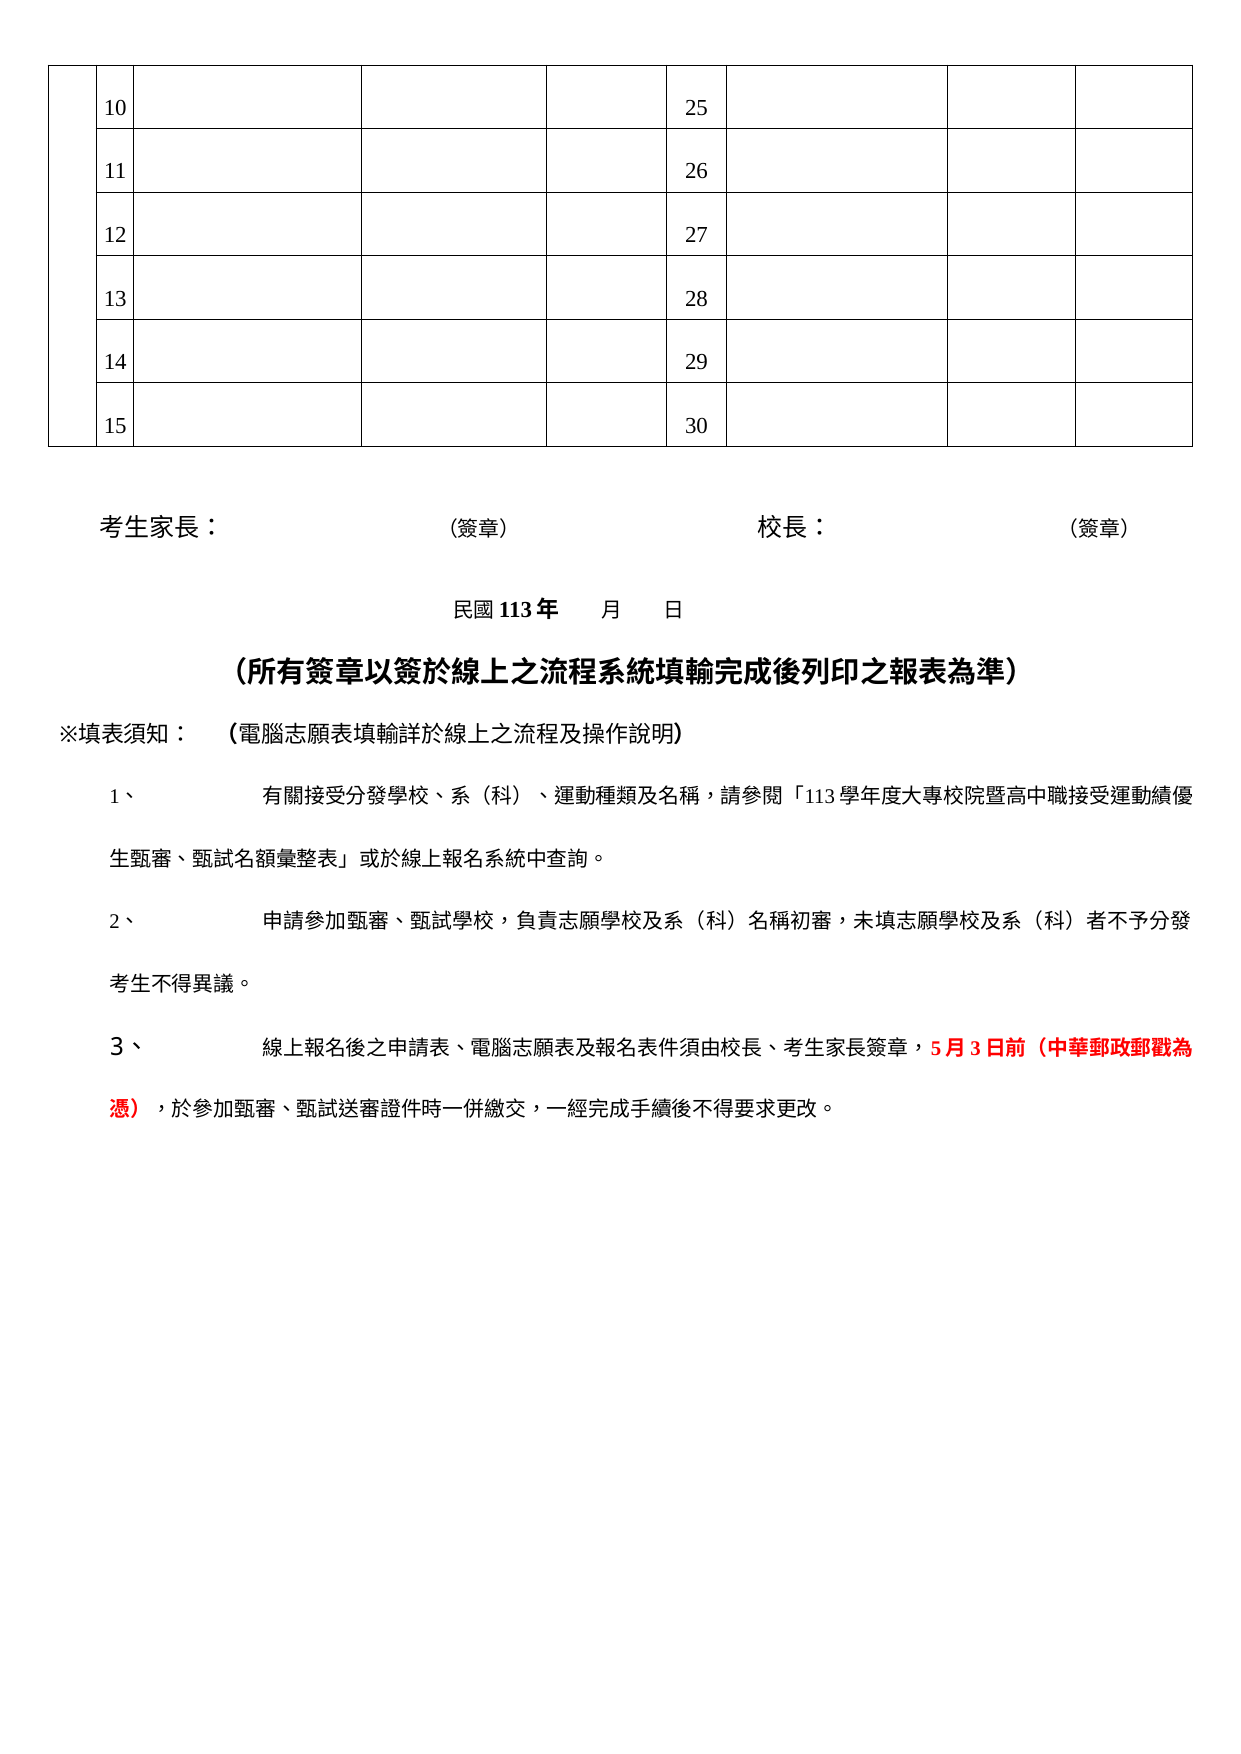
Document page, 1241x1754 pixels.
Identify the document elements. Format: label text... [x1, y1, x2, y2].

text 考生家長： （簽章） 校長： （簽章） [59, 484, 1181, 547]
table_cell [1076, 66, 1192, 128]
table_cell 29 [667, 320, 726, 382]
table_cell 27 [667, 193, 726, 255]
table_cell 10 [97, 66, 133, 128]
table_cell [948, 193, 1075, 255]
table_cell [727, 383, 947, 446]
table_cell [948, 129, 1075, 192]
list 線上報名後之申請表、電腦志願表及報名表件須由校長、考生家長簽章，5月3日前（中華郵政郵戳為憑），於參加甄審、甄試送審證件時一併繳交，一經完成手續後不得要求更改。 [109, 1003, 1194, 1128]
table_cell 26 [667, 129, 726, 192]
text ※填表須知： （電腦志願表填輸詳於線上之流程及操作說明） [59, 691, 1194, 753]
table_cell [948, 66, 1075, 128]
table_cell [1076, 383, 1192, 446]
list 申請參加甄審、甄試學校，負責志願學校及系（科）名稱初審，未填志願學校及系（科）者不予分發，考生不得異議。 [109, 878, 1194, 1003]
table_cell 13 [97, 256, 133, 319]
table_cell [362, 383, 546, 446]
table_cell [134, 129, 361, 192]
table_cell [1076, 193, 1192, 255]
table_cell [547, 320, 666, 382]
table_cell 15 [97, 383, 133, 446]
table_cell [362, 193, 546, 255]
table_cell [134, 193, 361, 255]
text （所有簽章以簽於線上之流程系統填輸完成後列印之報表為準） [59, 628, 1194, 691]
table_cell [362, 256, 546, 319]
table_cell [362, 320, 546, 382]
table_cell [547, 129, 666, 192]
table_cell [948, 256, 1075, 319]
text 民國113年 月 日 [59, 566, 1181, 628]
table_cell [727, 320, 947, 382]
table_cell [362, 129, 546, 192]
table_cell [727, 66, 947, 128]
table_cell [1076, 320, 1192, 382]
table_cell 14 [97, 320, 133, 382]
table_cell [1076, 129, 1192, 192]
table_cell 11 [97, 129, 133, 192]
table_cell 30 [667, 383, 726, 446]
table_cell [948, 383, 1075, 446]
table_cell [727, 193, 947, 255]
table_cell [547, 256, 666, 319]
table_cell [727, 129, 947, 192]
table_cell [134, 383, 361, 446]
table_cell [948, 320, 1075, 382]
table_cell [134, 256, 361, 319]
table_cell 12 [97, 193, 133, 255]
list 有關接受分發學校、系（科）、運動種類及名稱，請參閱「113學年度大專校院暨高中職接受運動績優生甄審、甄試名額彙整表」或於線上報名系統中查詢。 [109, 753, 1194, 878]
table_cell [49, 66, 96, 446]
table_cell [362, 66, 546, 128]
table_cell [547, 66, 666, 128]
table_cell [134, 320, 361, 382]
table_cell [727, 256, 947, 319]
table_cell [1076, 256, 1192, 319]
table_cell [547, 193, 666, 255]
table_cell [547, 383, 666, 446]
table_cell 25 [667, 66, 726, 128]
table_cell 28 [667, 256, 726, 319]
table_cell [134, 66, 361, 128]
